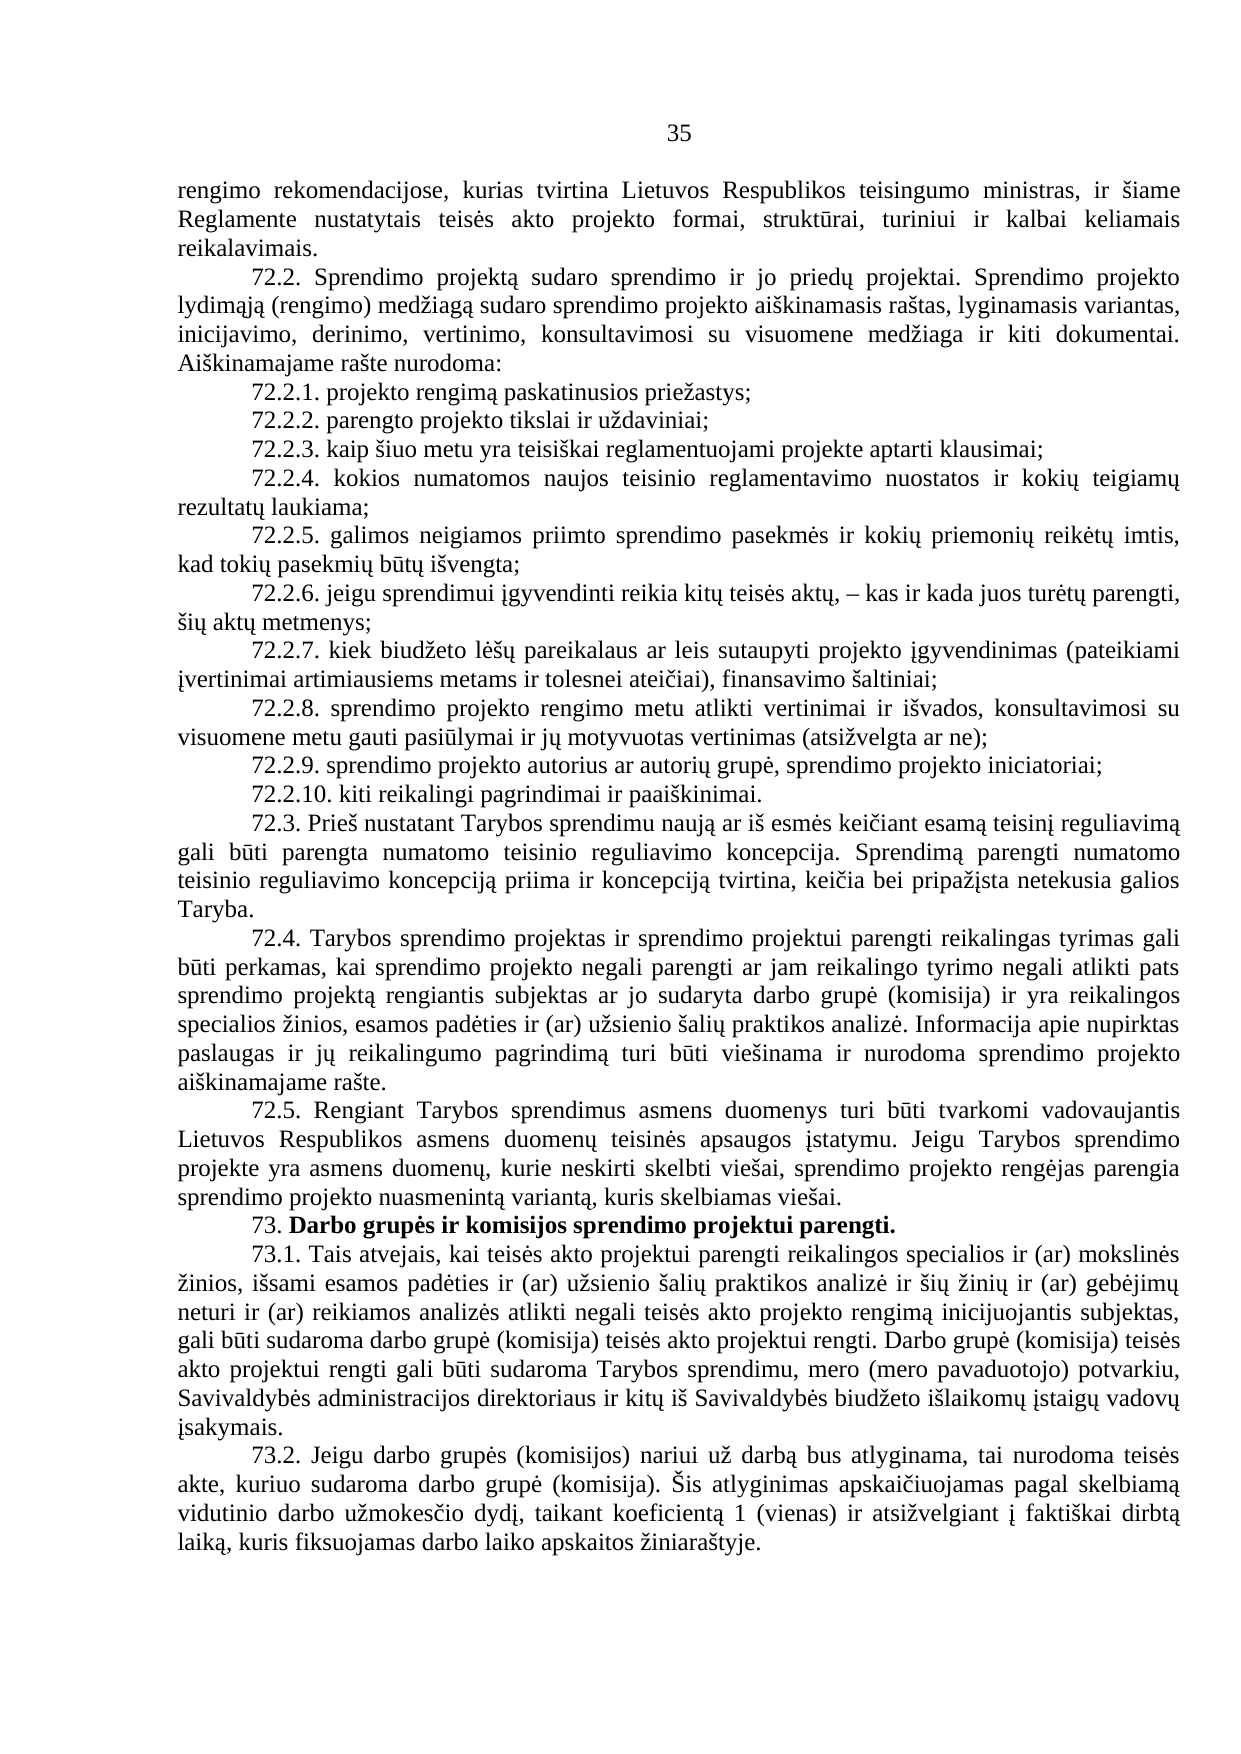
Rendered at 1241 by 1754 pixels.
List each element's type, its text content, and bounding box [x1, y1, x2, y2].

text 72.2.7. kiek biudžeto lėšų pareikalaus ar leis sutaupyti projekto įgyvendinimas (pateikiami įvertinimai artimiausiems metams ir tolesnei ateičiai), finansavimo šaltiniai; [177, 636, 1181, 693]
text rengimo rekomendacijose, kurias tvirtina Lietuvos Respublikos teisingumo ministras, ir šiame Reglamente nustatytais teisės akto projekto formai, struktūrai, turiniui ir kalbai keliamais reikalavimais. [177, 176, 1181, 262]
text 72.2.4. kokios numatomos naujos teisinio reglamentavimo nuostatos ir kokių teigiamų rezultatų laukiama; [177, 463, 1181, 521]
text 73.2. Jeigu darbo grupės (komisijos) nariui už darbą bus atlyginama, tai nurodoma teisės akte, kuriuo sudaroma darbo grupė (komisija). Šis atlyginimas apskaičiuojamas pagal skelbiamą vidutinio darbo užmokesčio dydį, taikant koeficientą 1 (vienas) ir atsižvelgiant į faktiškai dirbtą laiką, kuris fiksuojamas darbo laiko apskaitos žiniaraštyje. [177, 1441, 1181, 1556]
text 72.2.8. sprendimo projekto rengimo metu atlikti vertinimai ir išvados, konsultavimosi su visuomene metu gauti pasiūlymai ir jų motyvuotas vertinimas (atsižvelgta ar ne); [177, 693, 1181, 751]
text 72.2. Sprendimo projektą sudaro sprendimo ir jo priedų projektai. Sprendimo projekto lydimąją (rengimo) medžiagą sudaro sprendimo projekto aiškinamasis raštas, lyginamasis variantas, inicijavimo, derinimo, vertinimo, konsultavimosi su visuomene medžiaga ir kiti dokumentai. Aiškinamajame rašte nurodoma: [177, 262, 1181, 377]
text 73. Darbo grupės ir komisijos sprendimo projektui parengti. [177, 1211, 1181, 1239]
text 72.4. Tarybos sprendimo projektas ir sprendimo projektui parengti reikalingas tyrimas gali būti perkamas, kai sprendimo projekto negali parengti ar jam reikalingo tyrimo negali atlikti pats sprendimo projektą rengiantis subjektas ar jo sudaryta darbo grupė (komisija) ir yra reikalingos specialios žinios, esamos padėties ir (ar) užsienio šalių praktikos analizė. Informacija apie nupirktas paslaugas ir jų reikalingumo pagrindimą turi būti viešinama ir nurodoma sprendimo projekto aiškinamajame rašte. [177, 923, 1181, 1096]
text 72.2.10. kiti reikalingi pagrindimai ir paaiškinimai. [177, 779, 1181, 808]
text 72.2.2. parengto projekto tikslai ir uždaviniai; [177, 406, 1181, 434]
text 72.2.1. projekto rengimą paskatinusios priežastys; [177, 377, 1181, 406]
text 72.2.9. sprendimo projekto autorius ar autorių grupė, sprendimo projekto iniciatoriai; [177, 751, 1181, 779]
text 72.5. Rengiant Tarybos sprendimus asmens duomenys turi būti tvarkomi vadovaujantis Lietuvos Respublikos asmens duomenų teisinės apsaugos įstatymu. Jeigu Tarybos sprendimo projekte yra asmens duomenų, kurie neskirti skelbti viešai, sprendimo projekto rengėjas parengia sprendimo projekto nuasmenintą variantą, kuris skelbiamas viešai. [177, 1096, 1181, 1211]
text 73.1. Tais atvejais, kai teisės akto projektui parengti reikalingos specialios ir (ar) mokslinės žinios, išsami esamos padėties ir (ar) užsienio šalių praktikos analizė ir šių žinių ir (ar) gebėjimų neturi ir (ar) reikiamos analizės atlikti negali teisės akto projekto rengimą inicijuojantis subjektas, gali būti sudaroma darbo grupė (komisija) teisės akto projektui rengti. Darbo grupė (komisija) teisės akto projektui rengti gali būti sudaroma Tarybos sprendimu, mero (mero pavaduotojo) potvarkiu, Savivaldybės administracijos direktoriaus ir kitų iš Savivaldybės biudžeto išlaikomų įstaigų vadovų įsakymais. [177, 1239, 1181, 1441]
text 72.2.5. galimos neigiamos priimto sprendimo pasekmės ir kokių priemonių reikėtų imtis, kad tokių pasekmių būtų išvengta; [177, 521, 1181, 578]
text 72.3. Prieš nustatant Tarybos sprendimu naują ar iš esmės keičiant esamą teisinį reguliavimą gali būti parengta numatomo teisinio reguliavimo koncepcija. Sprendimą parengti numatomo teisinio reguliavimo koncepciją priima ir koncepciją tvirtina, keičia bei pripažįsta netekusia galios Taryba. [177, 808, 1181, 923]
text 72.2.6. jeigu sprendimui įgyvendinti reikia kitų teisės aktų, – kas ir kada juos turėtų parengti, šių aktų metmenys; [177, 578, 1181, 636]
text 72.2.3. kaip šiuo metu yra teisiškai reglamentuojami projekte aptarti klausimai; [177, 434, 1181, 463]
